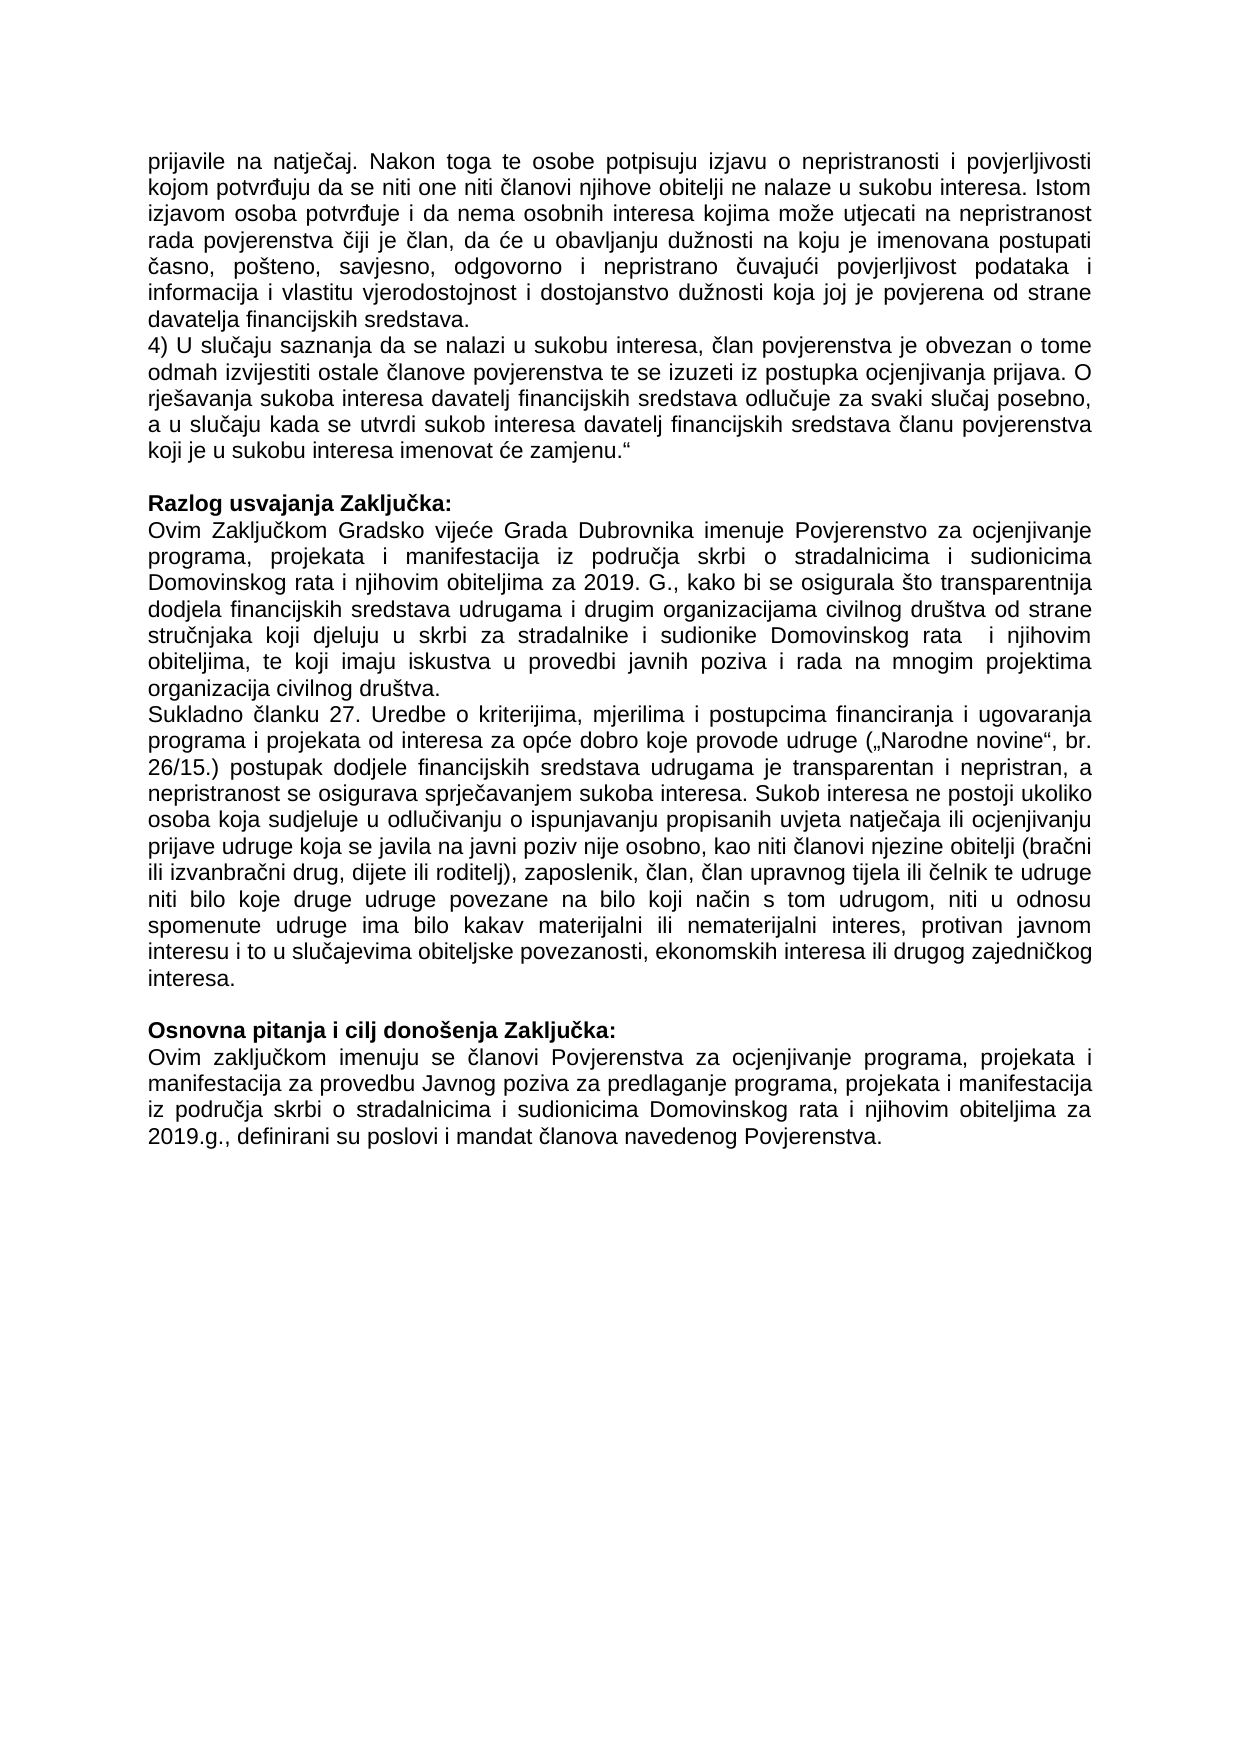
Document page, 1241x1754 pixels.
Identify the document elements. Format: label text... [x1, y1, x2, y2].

text Osnovna pitanja i cilj donošenja Zaključka: [148, 1017, 1093, 1044]
text Ovim zaključkom imenuju se članovi Povjerenstva za ocjenjivanje programa, projekata i manifestacija za provedbu Javnog poziva za predlaganje programa, projekata i manifestacija iz područja skrbi o stradalnicima i sudionicima Domovinskog rata i njihovim obiteljima za 2019.g., definirani su poslovi i mandat članova navedenog Povjerenstva. [148, 1044, 1093, 1149]
text Ovim Zaključkom Gradsko vijeće Grada Dubrovnika imenuje Povjerenstvo za ocjenjivanje programa, projekata i manifestacija iz područja skrbi o stradalnicima i sudionicima Domovinskog rata i njihovim obiteljima za 2019. G., kako bi se osigurala što transparentnija dodjela financijskih sredstava udrugama i drugim organizacijama civilnog društva od strane stručnjaka koji djeluju u skrbi za stradalnike i sudionike Domovinskog rata i njihovim obiteljima, te koji imaju iskustva u provedbi javnih poziva i rada na mnogim projektima organizacija civilnog društva. [148, 517, 1093, 701]
text Razlog usvajanja Zaključka: [148, 490, 1093, 517]
text prijavile na natječaj. Nakon toga te osobe potpisuju izjavu o nepristranosti i povjerljivosti kojom potvrđuju da se niti one niti članovi njihove obitelji ne nalaze u sukobu interesa. Istom izjavom osoba potvrđuje i da nema osobnih interesa kojima može utjecati na nepristranost rada povjerenstva čiji je član, da će u obavljanju dužnosti na koju je imenovana postupati časno, pošteno, savjesno, odgovorno i nepristrano čuvajući povjerljivost podataka i informacija i vlastitu vjerodostojnost i dostojanstvo dužnosti koja joj je povjerena od strane davatelja financijskih sredstava. [148, 148, 1093, 332]
text 4) U slučaju saznanja da se nalazi u sukobu interesa, član povjerenstva je obvezan o tome odmah izvijestiti ostale članove povjerenstva te se izuzeti iz postupka ocjenjivanja prijava. O rješavanja sukoba interesa davatelj financijskih sredstava odlučuje za svaki slučaj posebno, a u slučaju kada se utvrdi sukob interesa davatelj financijskih sredstava članu povjerenstva koji je u sukobu interesa imenovat će zamjenu.“ [148, 332, 1093, 464]
text Sukladno članku 27. Uredbe o kriterijima, mjerilima i postupcima financiranja i ugovaranja programa i projekata od interesa za opće dobro koje provode udruge („Narodne novine“, br. 26/15.) postupak dodjele financijskih sredstava udrugama je transparentan i nepristran, a nepristranost se osigurava sprječavanjem sukoba interesa. Sukob interesa ne postoji ukoliko osoba koja sudjeluje u odlučivanju o ispunjavanju propisanih uvjeta natječaja ili ocjenjivanju prijave udruge koja se javila na javni poziv nije osobno, kao niti članovi njezine obitelji (bračni ili izvanbračni drug, dijete ili roditelj), zaposlenik, član, član upravnog tijela ili čelnik te udruge niti bilo koje druge udruge povezane na bilo koji način s tom udrugom, niti u odnosu spomenute udruge ima bilo kakav materijalni ili nematerijalni interes, protivan javnom interesu i to u slučajevima obiteljske povezanosti, ekonomskih interesa ili drugog zajedničkog interesa. [148, 701, 1093, 991]
